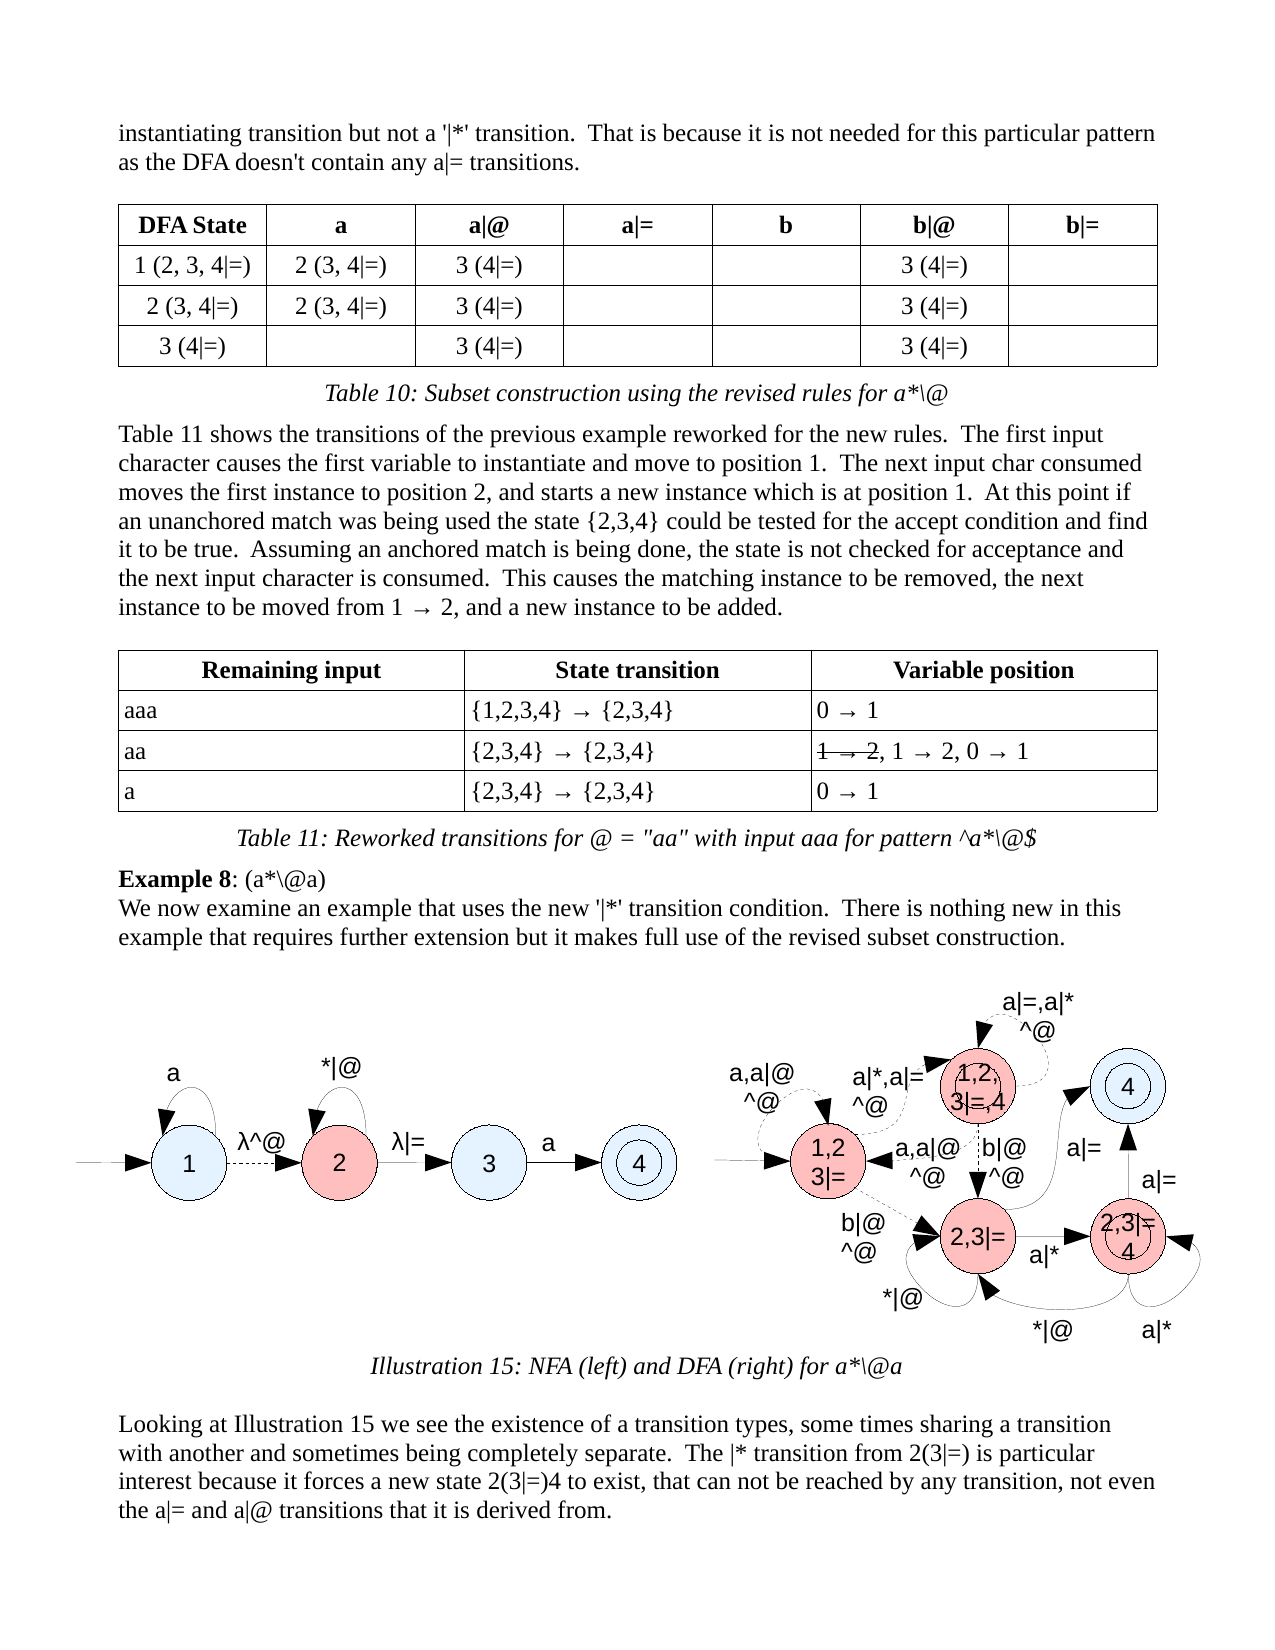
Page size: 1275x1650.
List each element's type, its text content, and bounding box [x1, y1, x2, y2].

table_cell {1,2,3,4} → {2,3,4} [465, 691, 811, 730]
table_cell 1 → 2, 1 → 2, 0 → 1 [812, 731, 1157, 770]
table_cell [713, 326, 860, 366]
table_cell 3 (4|=) [861, 246, 1008, 285]
table_cell 2 (3, 4|=) [119, 286, 266, 325]
text a [1090, 1198, 1166, 1274]
table_cell 3 (4|=) [119, 326, 266, 366]
text a [790, 1123, 866, 1198]
text Illustration 15: NFA (left) and DFA (right) for a*\@a [76, 992, 1199, 1380]
table_cell [1009, 326, 1157, 366]
table_cell a [119, 771, 464, 811]
text a [940, 1048, 1016, 1123]
text Example 8: (a*\@a) [118, 864, 1157, 893]
table_cell [564, 286, 712, 325]
table_cell {2,3,4} → {2,3,4} [465, 731, 811, 770]
text Table 11 shows the transitions of the previous example reworked for the new rules. The first input character causes the first variable to instantiate and move to position 1. The next input char consumed moves the first instance to position 2, and starts a new instance which is at position 1. At this point if an unanchored match was being used the state {2,3,4} could be tested for the accept condition and find it to be true. Assuming an anchored match is being done, the state is not checked for acceptance and the next input character is consumed. This causes the matching instance to be removed, the next instance to be moved from 1 → 2, and a new instance to be added. [118, 419, 1157, 621]
table_cell 3 (4|=) [416, 246, 563, 285]
table_cell 1 (2, 3, 4|=) [119, 246, 266, 285]
table_header a|= [564, 205, 712, 245]
text instantiating transition but not a '|*' transition. That is because it is not needed for this particular pattern as the DFA doesn't contain any a|= transitions. [118, 118, 1157, 176]
table_cell [713, 246, 860, 285]
text Looking at Illustration 15 we see the existence of a transition types, some times sharing a transition with another and sometimes being completely separate. The |* transition from 2(3|=) is particular interest because it forces a new state 2(3|=)4 to exist, that can not be reached by any transition, not even the a|= and a|@ transitions that it is derived from. [118, 1409, 1157, 1524]
table_cell [1009, 286, 1157, 325]
table_cell 2 (3, 4|=) [267, 286, 415, 325]
table_cell aaa [119, 691, 464, 730]
table_cell 3 (4|=) [416, 286, 563, 325]
table_header a|@ [416, 205, 563, 245]
table_header Remaining input [119, 651, 464, 690]
text We now examine an example that uses the new '|*' transition condition. There is nothing new in this example that requires further extension but it makes full use of the revised subset construction. [118, 893, 1157, 951]
table_cell 3 (4|=) [416, 326, 563, 366]
table_cell 3 (4|=) [861, 326, 1008, 366]
table_header DFA State [119, 205, 266, 245]
table_cell {2,3,4} → {2,3,4} [465, 771, 811, 811]
text a [301, 1125, 378, 1200]
table_cell 0 → 1 [812, 771, 1157, 811]
table_header State transition [465, 651, 811, 690]
table_cell [713, 286, 860, 325]
table_header a [267, 205, 415, 245]
table_cell 2 (3, 4|=) [267, 246, 415, 285]
table_cell [267, 326, 415, 366]
table_cell aa [119, 731, 464, 770]
table_header b|@ [861, 205, 1008, 245]
table_cell 3 (4|=) [861, 286, 1008, 325]
text a [940, 1198, 1016, 1273]
table_header Variable position [812, 651, 1157, 690]
text Table 11: Reworked transitions for @ = "aa" with input aaa for pattern ^a*\@$ [118, 823, 1157, 852]
table_cell 0 → 1 [812, 691, 1157, 730]
table_cell [1009, 246, 1157, 285]
table_cell [564, 326, 712, 366]
table_header b [713, 205, 860, 245]
table_cell [564, 246, 712, 285]
table_header b|= [1009, 205, 1157, 245]
text Table 10: Subset construction using the revised rules for a*\@ [118, 378, 1157, 407]
